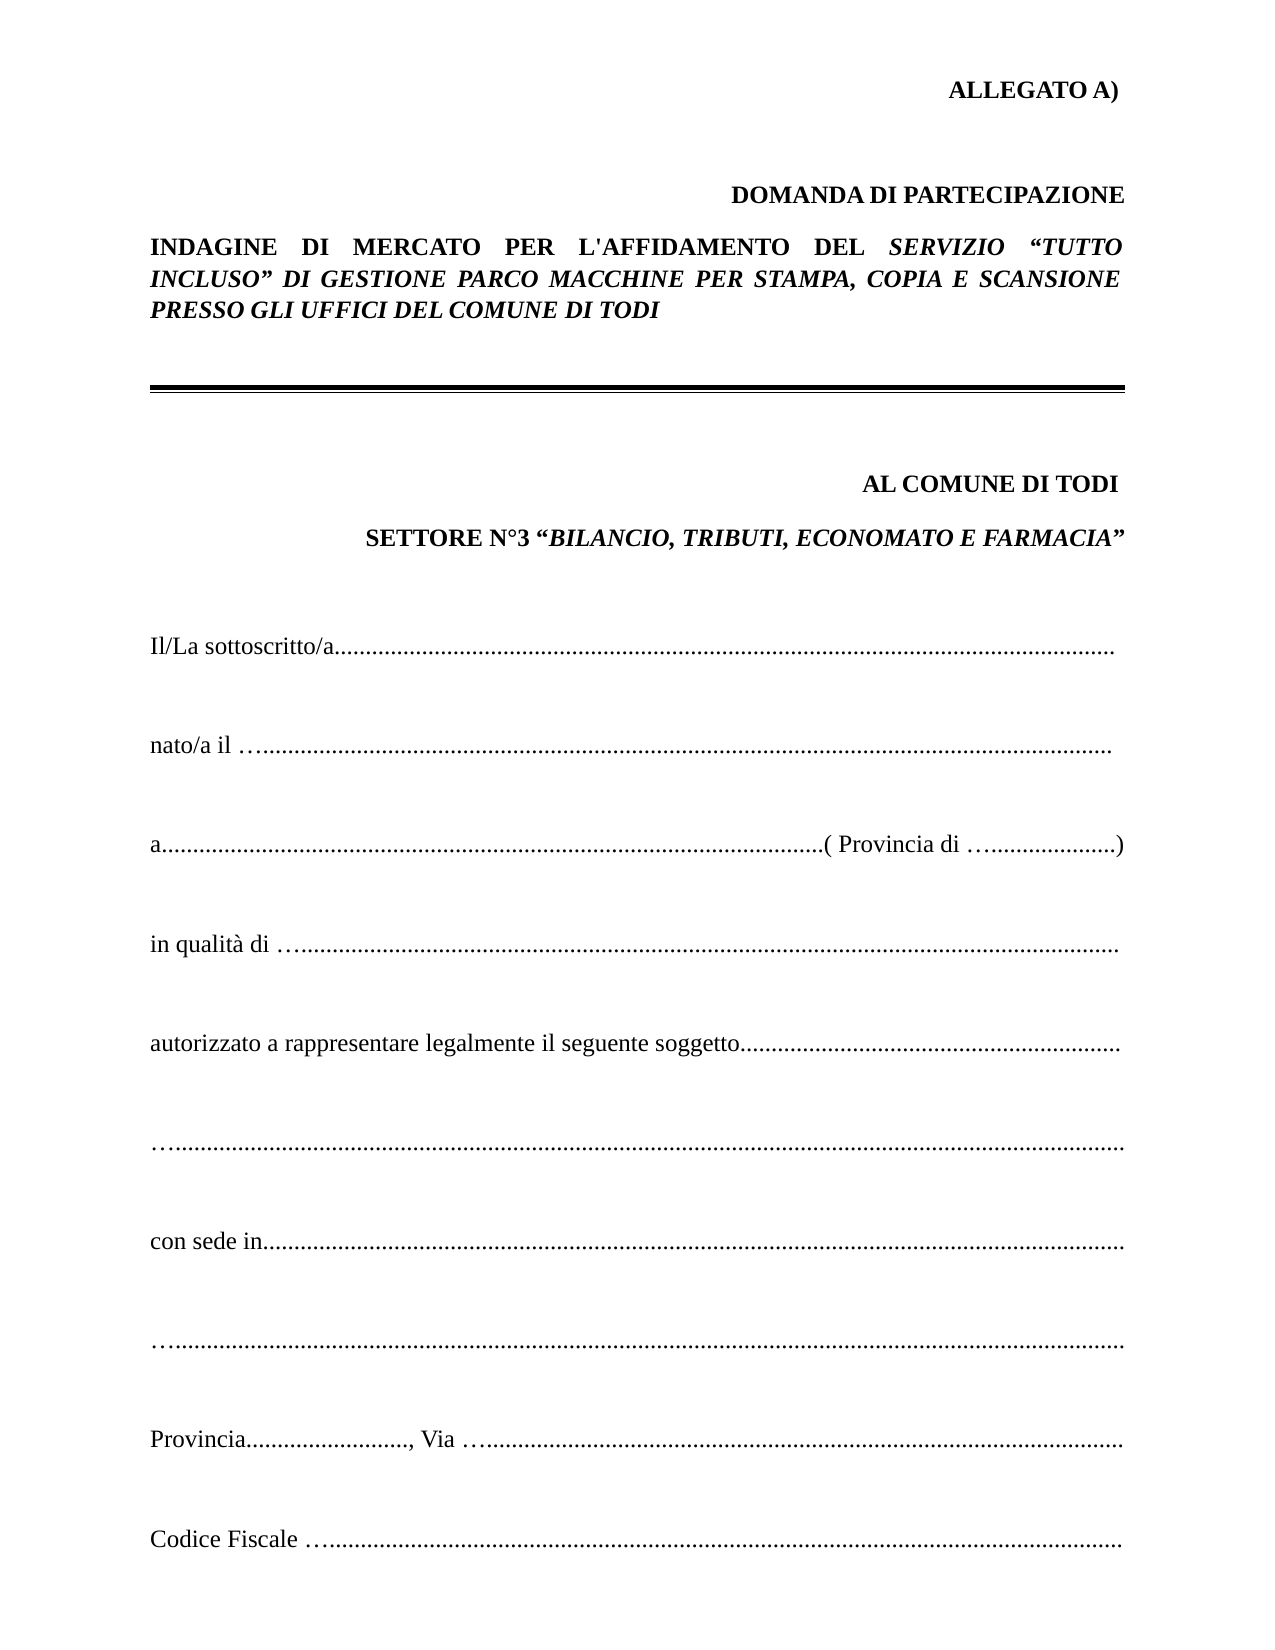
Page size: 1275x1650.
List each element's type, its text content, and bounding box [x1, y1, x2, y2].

text DOMANDA DI PARTECIPAZIONE [150, 180, 1125, 208]
text Il/La sottoscritto/a............................................................................................................................. [150, 631, 1125, 660]
text con sede in.......................................................................................................................................... [150, 1226, 1125, 1255]
text SETTORE N°3 “BILANCIO, TRIBUTI, ECONOMATO E FARMACIA” [150, 523, 1125, 552]
text in qualità di …................................................................................................................................... [150, 929, 1125, 957]
text …........................................................................................................................................................ [150, 1325, 1125, 1354]
text Provincia.........................., Via …...................................................................................................... [150, 1424, 1125, 1453]
text AL COMUNE DI TODI [150, 469, 1125, 498]
text a..........................................................................................................( Provincia di …....................) [150, 829, 1125, 858]
text INDAGINE DI MERCATO PER L'AFFIDAMENTO DEL SERVIZIO “TUTTO INCLUSO” DI GESTIONE PARCO MACCHINE PER STAMPA, COPIA E SCANSIONE PRESSO GLI UFFICI DEL COMUNE DI TODI [150, 232, 1125, 324]
text autorizzato a rappresentare legalmente il seguente soggetto............................................................. [150, 1028, 1125, 1057]
text ALLEGATO A) [150, 75, 1125, 104]
text nato/a il …........................................................................................................................................ [150, 730, 1125, 759]
text …........................................................................................................................................................ [150, 1127, 1125, 1156]
text Codice Fiscale …............................................................................................................................... [150, 1524, 1125, 1552]
